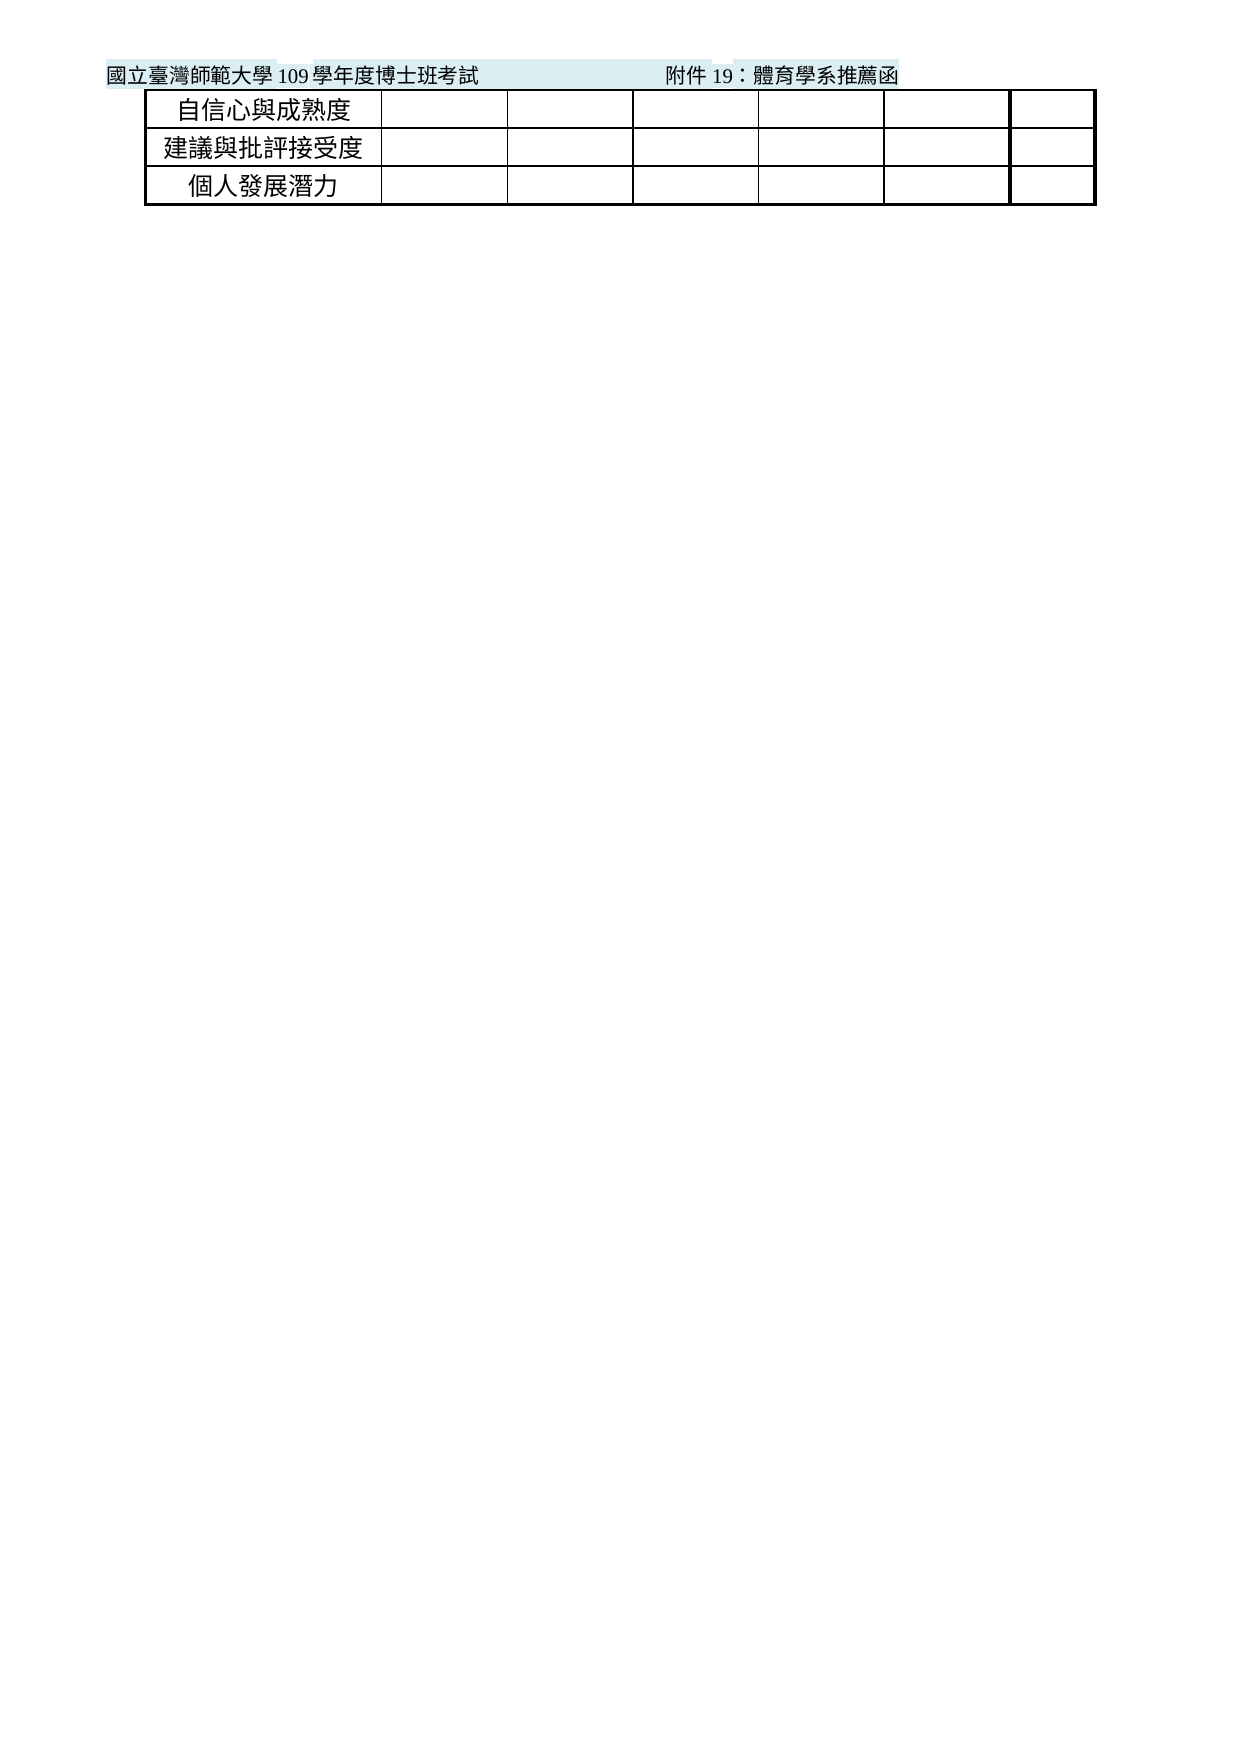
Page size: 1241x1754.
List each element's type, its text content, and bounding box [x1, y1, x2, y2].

table_cell [885, 91, 1008, 127]
table_cell [885, 129, 1008, 165]
table_cell [508, 91, 632, 127]
table_cell [885, 167, 1008, 203]
table_cell [759, 167, 883, 203]
table_cell [1012, 91, 1093, 127]
table_cell [759, 91, 883, 127]
table_cell [634, 91, 758, 127]
table_cell [382, 167, 507, 203]
table_cell [1012, 129, 1093, 165]
table_cell 自信心與成熟度 [147, 91, 381, 127]
table_cell [1012, 167, 1093, 203]
table_cell [508, 167, 632, 203]
table_cell 建議與批評接受度 [147, 129, 381, 165]
table_cell 個人發展潛力 [147, 167, 381, 203]
table_cell [508, 129, 632, 165]
table_cell [759, 129, 883, 165]
table_cell [382, 91, 507, 127]
table_cell [634, 129, 758, 165]
table_cell [634, 167, 758, 203]
table_cell [382, 129, 507, 165]
